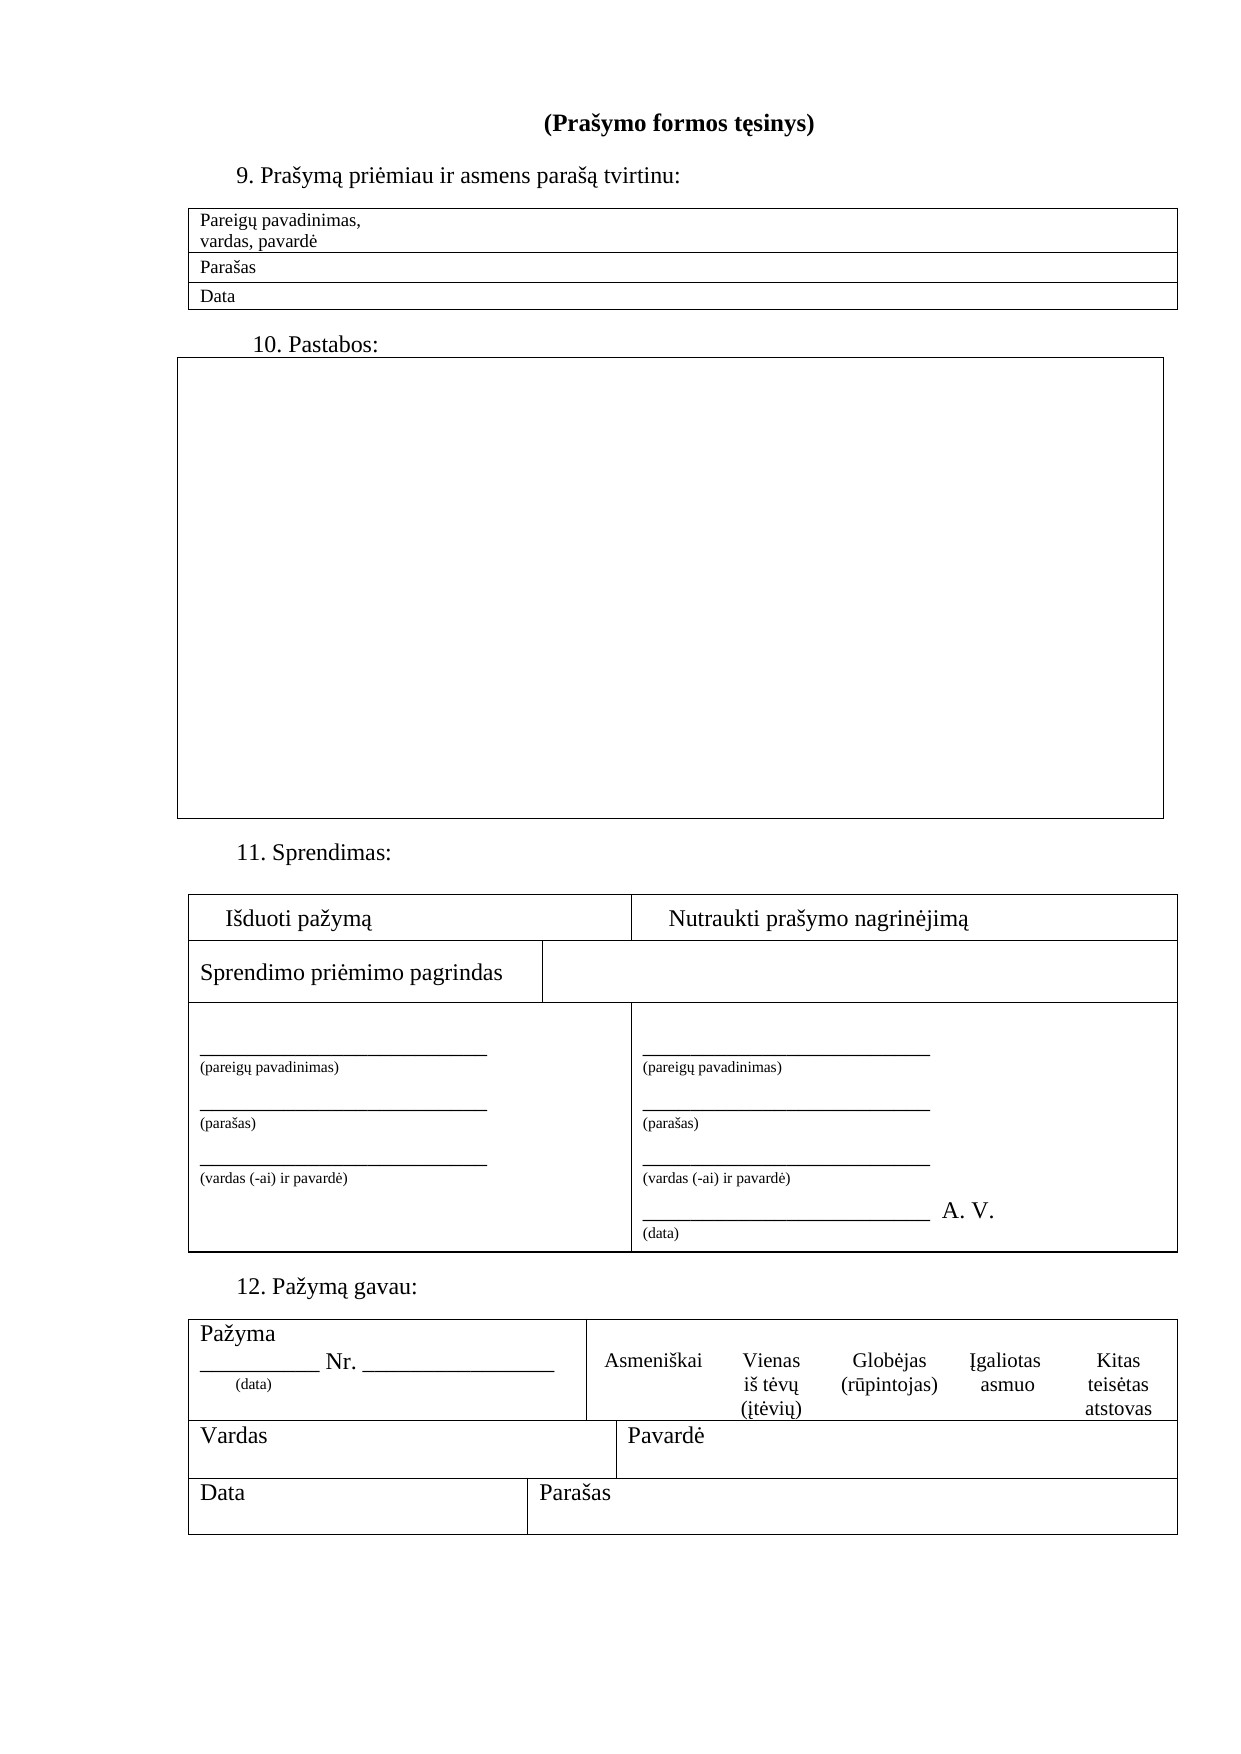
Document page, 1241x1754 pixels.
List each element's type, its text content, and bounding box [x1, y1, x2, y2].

table_header  Asmeniškai [587, 1320, 719, 1420]
table_header  Įgaliotas asmuo [956, 1320, 1059, 1420]
table_cell Parašas [189, 253, 1177, 282]
table_header  Vienas iš tėvų (įtėvių) [720, 1320, 823, 1420]
table_header  Nutraukti prašymo nagrinėjimą [632, 895, 1177, 940]
table_cell Data [189, 283, 1177, 309]
table_header  Kitas teisėtas atstovas [1059, 1320, 1177, 1420]
table_cell Sprendimo priėmimo pagrindas [189, 941, 542, 1002]
text 9. Prašymą priėmiau ir asmens parašą tvirtinu: [177, 161, 1181, 188]
table_cell Pavardė [617, 1421, 1177, 1477]
text (Prašymo formos tęsinys) [177, 108, 1181, 137]
table_header Pareigų pavadinimas, vardas, pavardė [189, 209, 1177, 252]
table_header Pažyma __________ Nr. ________________ (data) [189, 1320, 586, 1420]
table_cell ________________________ (pareigų pavadinimas) ________________________ (parašas) ________________________ (vardas (-ai) ir pavardė) ________________________ A. V. (data) [632, 1003, 1177, 1251]
text 11. Sprendimas: [177, 838, 1181, 866]
table_header  Globėjas (rūpintojas) [823, 1320, 956, 1420]
table_cell Vardas [189, 1421, 616, 1477]
text 10. Pastabos: [177, 329, 1181, 357]
table_header  Išduoti pažymą [189, 895, 631, 940]
text 12. Pažymą gavau: [177, 1272, 1181, 1299]
table_cell [543, 941, 1177, 1002]
table_cell ________________________ (pareigų pavadinimas) ________________________ (parašas) ________________________ (vardas (-ai) ir pavardė) [189, 1003, 631, 1251]
table_cell Data [189, 1479, 527, 1534]
table_header [178, 358, 1163, 818]
table_cell Parašas [528, 1479, 1177, 1534]
